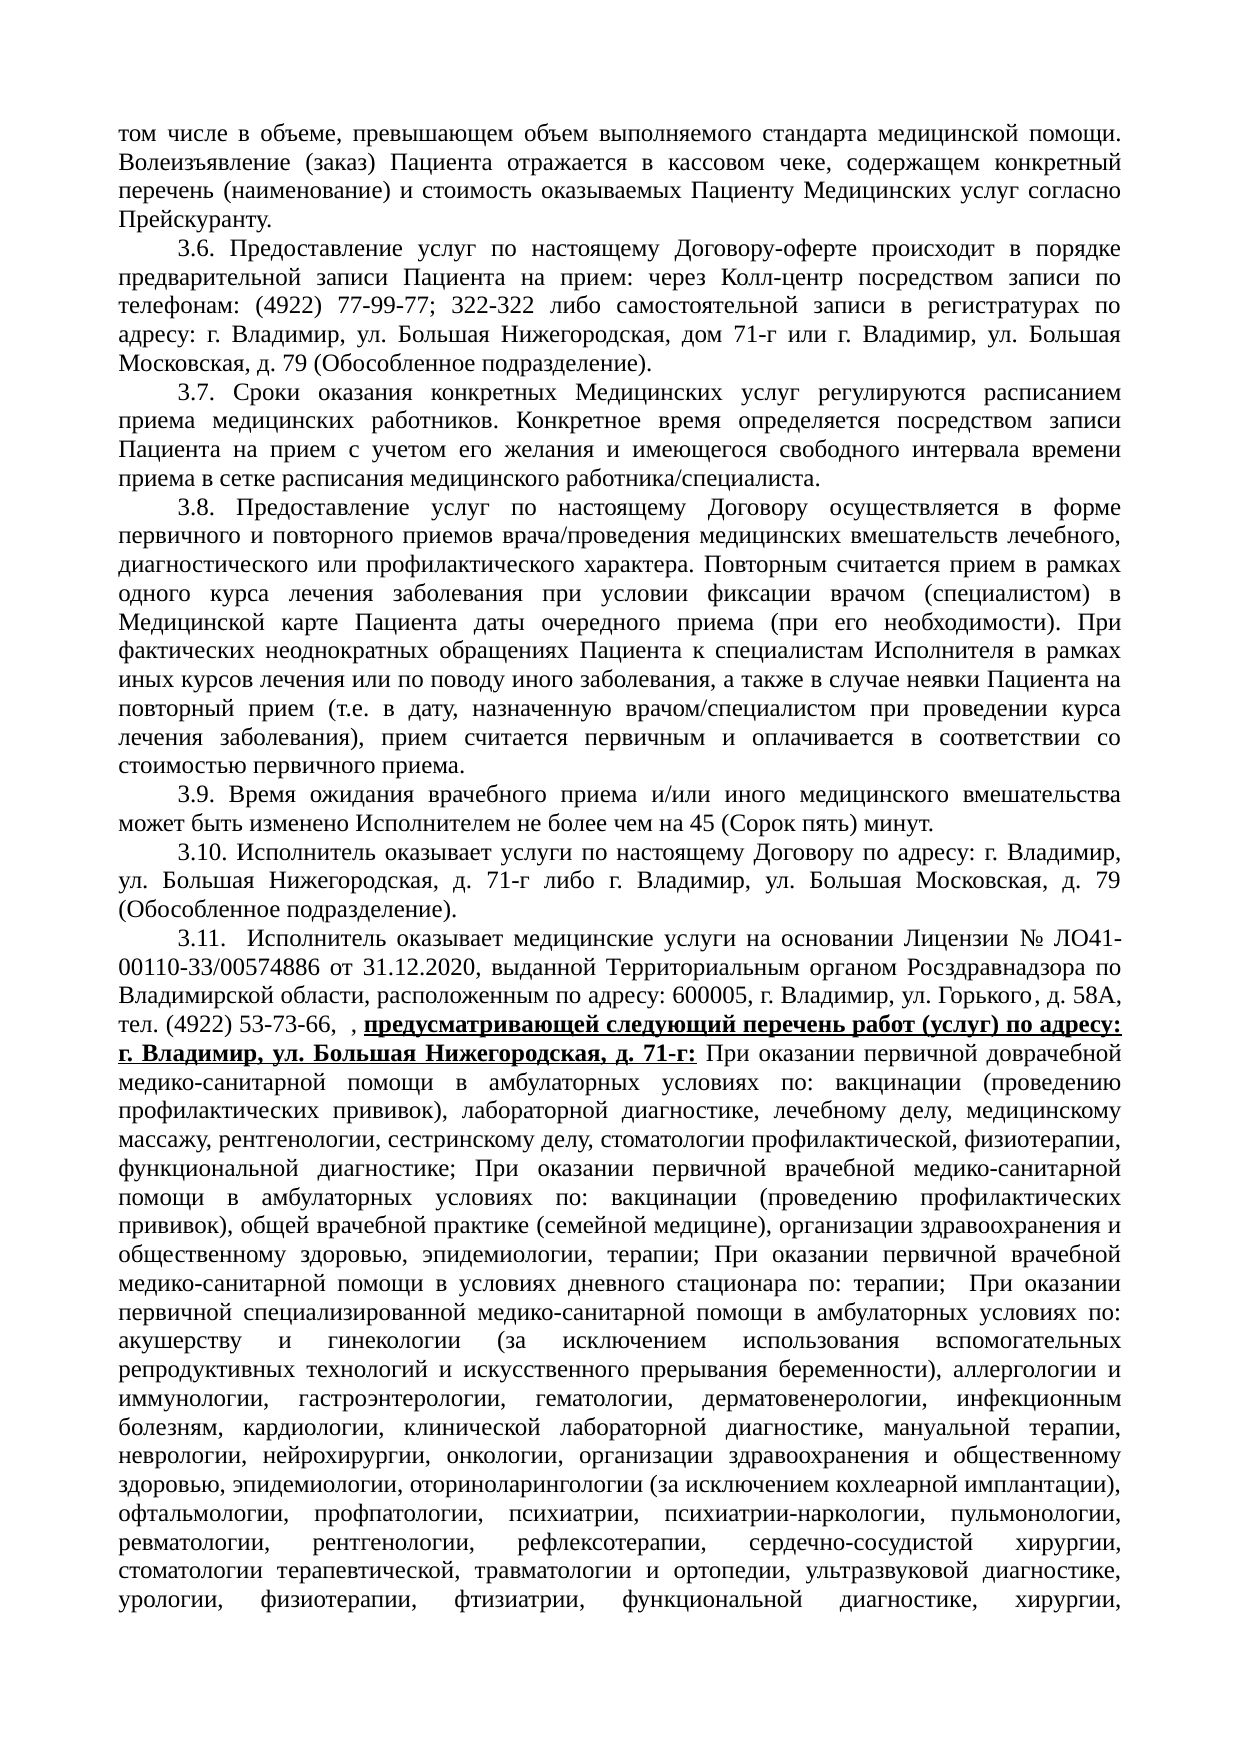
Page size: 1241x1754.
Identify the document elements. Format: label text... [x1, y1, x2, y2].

text том числе в объеме, превышающем объем выполняемого стандарта медицинской помощи. Волеизъявление (заказ) Пациента отражается в кассовом чеке, содержащем конкретный перечень (наименование) и стоимость оказываемых Пациенту Медицинских услуг согласно Прейскуранту. [118, 118, 1122, 233]
text 3.9. Время ожидания врачебного приема и/или иного медицинского вмешательства может быть изменено Исполнителем не более чем на 45 (Сорок пять) минут. [118, 779, 1122, 837]
text 3.10. Исполнитель оказывает услуги по настоящему Договору по адресу: г. Владимир, ул. Большая Нижегородская, д. 71-г либо г. Владимир, ул. Большая Московская, д. 79 (Обособленное подразделение). [118, 837, 1122, 923]
text 3.6. Предоставление услуг по настоящему Договору-оферте происходит в порядке предварительной записи Пациента на прием: через Колл-центр посредством записи по телефонам: (4922) 77-99-77; 322-322 либо самостоятельной записи в регистратурах по адресу: г. Владимир, ул. Большая Нижегородская, дом 71-г или г. Владимир, ул. Большая Московская, д. 79 (Обособленное подразделение). [118, 233, 1122, 377]
text 3.7. Сроки оказания конкретных Медицинских услуг регулируются расписанием приема медицинских работников. Конкретное время определяется посредством записи Пациента на прием с учетом его желания и имеющегося свободного интервала времени приема в сетке расписания медицинского работника/специалиста. [118, 377, 1122, 492]
text 3.11. Исполнитель оказывает медицинские услуги на основании Лицензии № ЛО41-00110-33/00574886 от 31.12.2020, выданной Территориальным органом Росздравнадзора по Владимирской области, расположенным по адресу: 600005, г. Владимир, ул. Горького, д. 58А, тел. (4922) 53-73-66, , предусматривающей следующий перечень работ (услуг) по адресу: г. Владимир, ул. Большая Нижегородская, д. 71-г: При оказании первичной доврачебной медико-санитарной помощи в амбулаторных условиях по: вакцинации (проведению профилактических прививок), лабораторной диагностике, лечебному делу, медицинскому массажу, рентгенологии, сестринскому делу, стоматологии профилактической, физиотерапии, функциональной диагностике; При оказании первичной врачебной медико-санитарной помощи в амбулаторных условиях по: вакцинации (проведению профилактических прививок), общей врачебной практике (семейной медицине), организации здравоохранения и общественному здоровью, эпидемиологии, терапии; При оказании первичной врачебной медико-санитарной помощи в условиях дневного стационара по: терапии; При оказании первичной специализированной медико-санитарной помощи в амбулаторных условиях по: акушерству и гинекологии (за исключением использования вспомогательных репродуктивных технологий и искусственного прерывания беременности), аллергологии и иммунологии, гастроэнтерологии, гематологии, дерматовенерологии, инфекционным болезням, кардиологии, клинической лабораторной диагностике, мануальной терапии, неврологии, нейрохирургии, онкологии, организации здравоохранения и общественному здоровью, эпидемиологии, оториноларингологии (за исключением кохлеарной имплантации), офтальмологии, профпатологии, психиатрии, психиатрии-наркологии, пульмонологии, ревматологии, рентгенологии, рефлексотерапии, сердечно-сосудистой хирургии, стоматологии терапевтической, травматологии и ортопедии, ультразвуковой диагностике, урологии, физиотерапии, фтизиатрии, функциональной диагностике, хирургии, [118, 923, 1122, 1613]
text 3.8. Предоставление услуг по настоящему Договору осуществляется в форме первичного и повторного приемов врача/проведения медицинских вмешательств лечебного, диагностического или профилактического характера. Повторным считается прием в рамках одного курса лечения заболевания при условии фиксации врачом (специалистом) в Медицинской карте Пациента даты очередного приема (при его необходимости). При фактических неоднократных обращениях Пациента к специалистам Исполнителя в рамках иных курсов лечения или по поводу иного заболевания, а также в случае неявки Пациента на повторный прием (т.е. в дату, назначенную врачом/специалистом при проведении курса лечения заболевания), прием считается первичным и оплачивается в соответствии со стоимостью первичного приема. [118, 492, 1122, 779]
